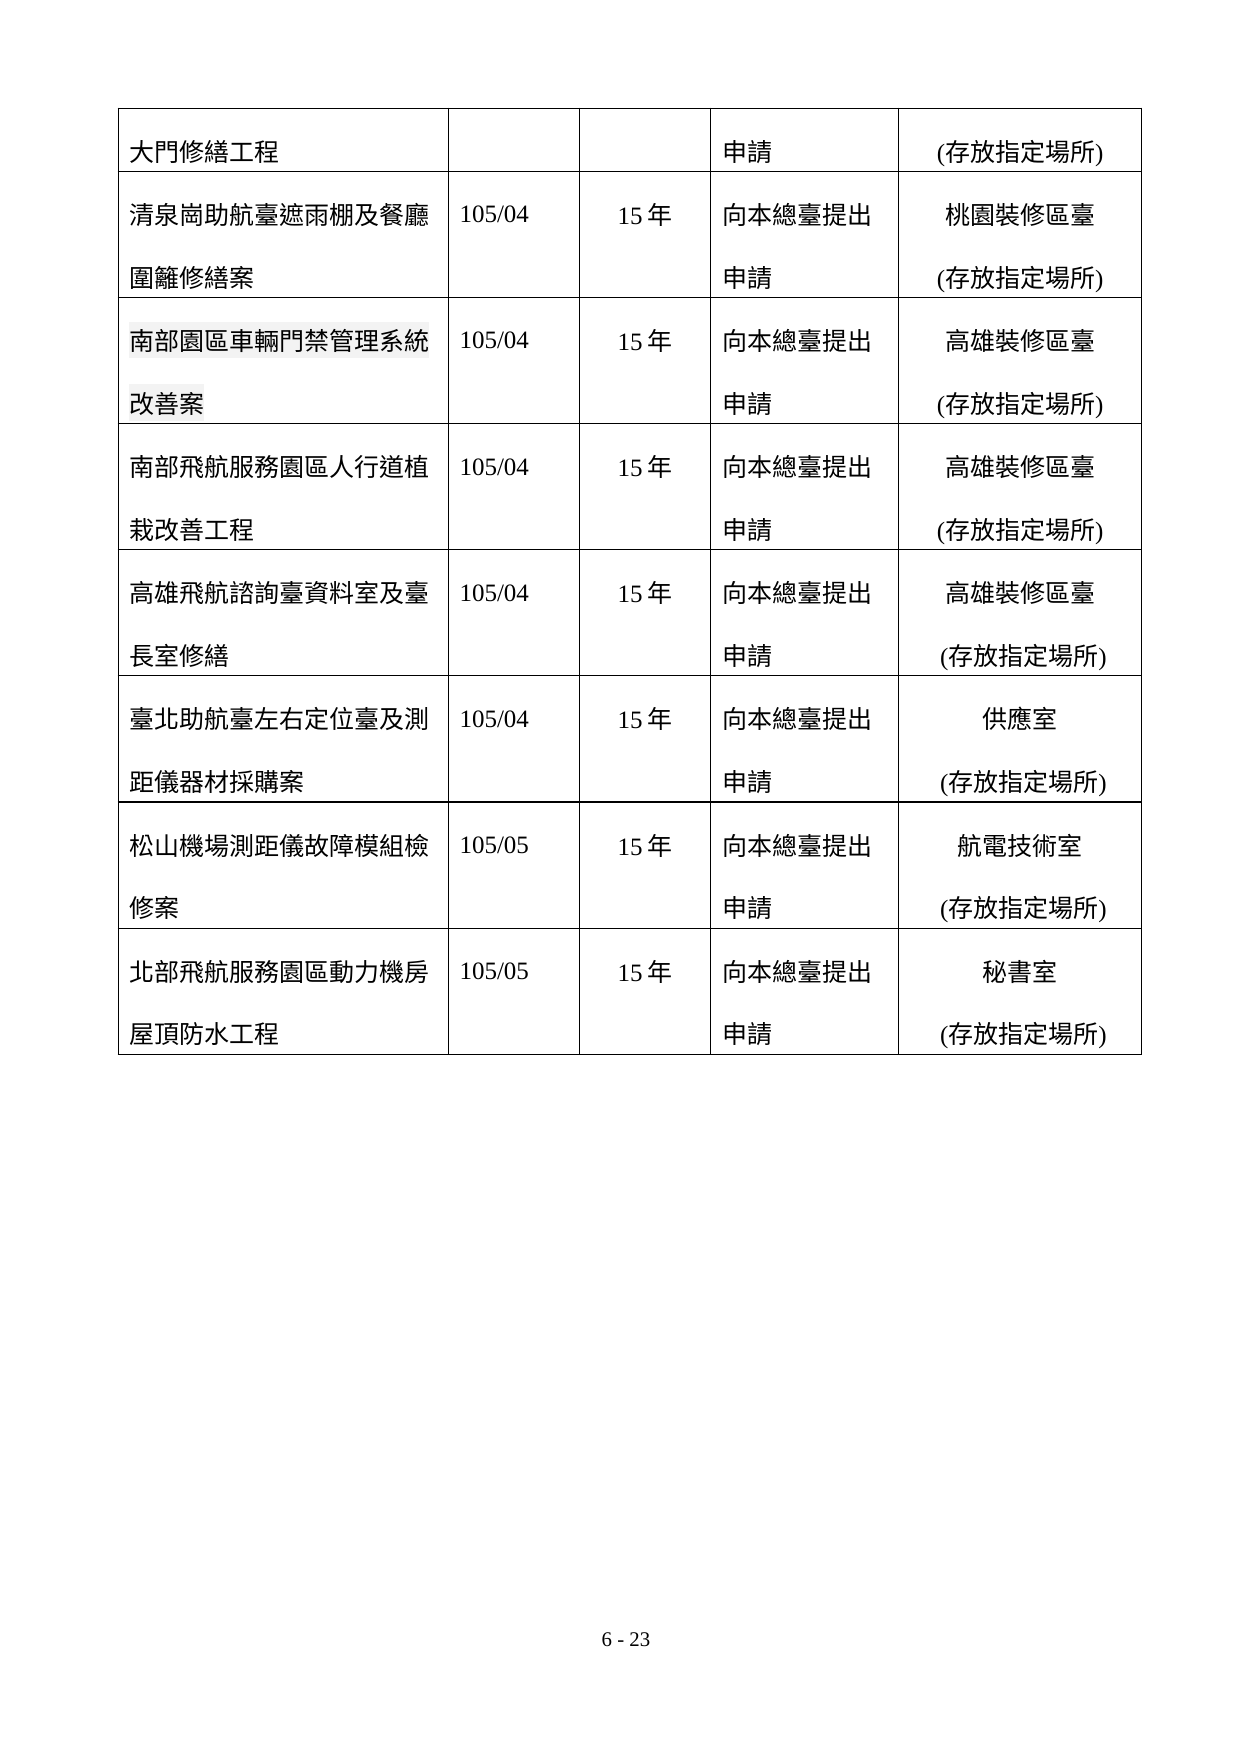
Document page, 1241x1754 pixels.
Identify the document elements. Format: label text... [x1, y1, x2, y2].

table_cell 高雄飛航諮詢臺資料室及臺長室修繕 [119, 550, 448, 675]
table_cell [580, 109, 710, 171]
table_cell 向本總臺提出申請 [711, 172, 898, 297]
table_cell 15年 [580, 424, 710, 549]
table_cell 臺北助航臺左右定位臺及測距儀器材採購案 [119, 676, 448, 801]
table_cell 松山機場測距儀故障模組檢修案 [119, 803, 448, 927]
table_cell 105/04 [449, 298, 579, 423]
table_cell 清泉崗助航臺遮雨棚及餐廳圍籬修繕案 [119, 172, 448, 297]
table_cell 向本總臺提出申請 [711, 929, 898, 1053]
table_cell 秘書室 (存放指定場所) [899, 929, 1141, 1053]
table_cell 申請 [711, 109, 898, 171]
table_cell 105/04 [449, 172, 579, 297]
table_cell 向本總臺提出申請 [711, 298, 898, 423]
table_cell 105/05 [449, 803, 579, 927]
table_cell 向本總臺提出申請 [711, 550, 898, 675]
table_cell 105/04 [449, 424, 579, 549]
table_cell 向本總臺提出申請 [711, 803, 898, 927]
table_cell 15年 [580, 803, 710, 927]
table_cell 向本總臺提出申請 [711, 424, 898, 549]
table_cell 高雄裝修區臺 (存放指定場所) [899, 298, 1141, 423]
table_cell 15年 [580, 676, 710, 801]
table_cell 105/04 [449, 676, 579, 801]
table_cell 大門修繕工程 [119, 109, 448, 171]
table_cell 105/04 [449, 550, 579, 675]
table_cell 南部飛航服務園區人行道植栽改善工程 [119, 424, 448, 549]
table_cell 15年 [580, 550, 710, 675]
table_cell 航電技術室 (存放指定場所) [899, 803, 1141, 927]
table_cell 北部飛航服務園區動力機房屋頂防水工程 [119, 929, 448, 1053]
table_cell (存放指定場所) [899, 109, 1141, 171]
table_cell 105/05 [449, 929, 579, 1053]
table_cell 向本總臺提出申請 [711, 676, 898, 801]
table_cell 桃園裝修區臺 (存放指定場所) [899, 172, 1141, 297]
table_cell 15年 [580, 929, 710, 1053]
table_cell 南部園區車輛門禁管理系統改善案 [119, 298, 448, 423]
table_cell 15年 [580, 298, 710, 423]
table_cell 高雄裝修區臺 (存放指定場所) [899, 424, 1141, 549]
table_cell 供應室 (存放指定場所) [899, 676, 1141, 801]
table_cell 15年 [580, 172, 710, 297]
table_cell 高雄裝修區臺 (存放指定場所) [899, 550, 1141, 675]
table_cell [449, 109, 579, 171]
